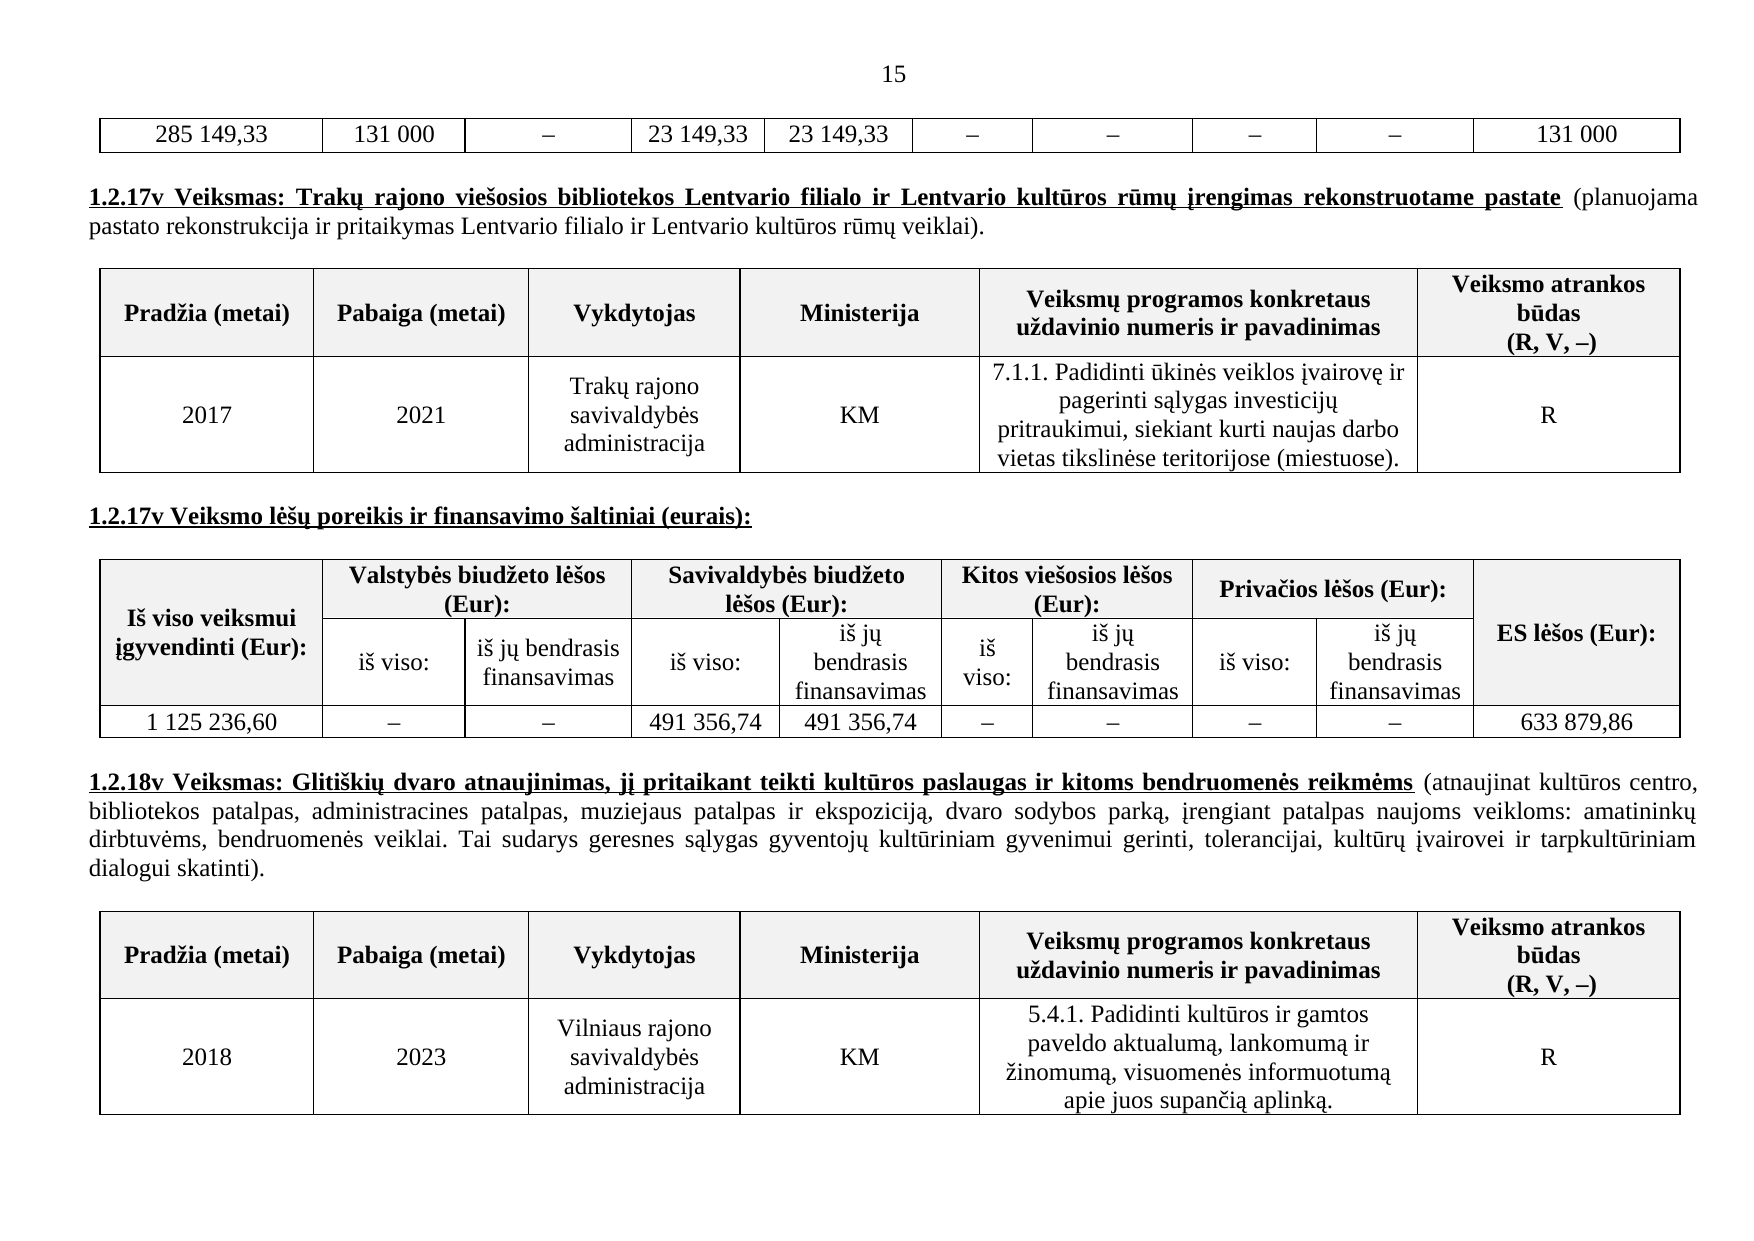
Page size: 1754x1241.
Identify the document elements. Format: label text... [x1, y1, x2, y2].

table_cell 491 356,74 [780, 706, 941, 737]
table_cell 491 356,74 [632, 706, 779, 737]
table_cell Trakų rajono savivaldybės administracija [529, 357, 739, 472]
table_header Veiksmų programos konkretaus uždavinio numeris ir pavadinimas [980, 269, 1417, 356]
table_header Veiksmo atrankos būdas (R, V, –) [1418, 912, 1679, 998]
table_header Ministerija [741, 269, 979, 356]
table_header Veiksmo atrankos būdas (R, V, –) [1418, 269, 1679, 356]
table_cell iš viso: [1193, 619, 1316, 705]
table_cell – [1317, 706, 1473, 737]
table_header Vykdytojas [529, 912, 739, 998]
table_header Pabaiga (metai) [314, 269, 528, 356]
table_cell – [323, 706, 464, 737]
table_cell 2018 [101, 999, 313, 1114]
table_cell iš jų bendrasis finansavimas [1033, 619, 1192, 705]
text 1.2.18v Veiksmas: Glitiškių dvaro atnaujinimas, jį pritaikant teikti kultūros paslaugas ir kitoms bendruomenės reikmėms (atnaujinat kultūros centro, bibliotekos patalpas, administracines patalpas, muziejaus patalpas ir ekspoziciją, dvaro sodybos parką, įrengiant patalpas naujoms veikloms: amatininkų dirbtuvėms, bendruomenės veiklai. Tai sudarys geresnes sąlygas gyventojų kultūriniam gyvenimui gerinti, tolerancijai, kultūrų įvairovei ir tarpkultūriniam dialogui skatinti). [89, 767, 1698, 882]
text 1.2.17v Veiksmo lėšų poreikis ir finansavimo šaltiniai (eurais): [89, 501, 1698, 530]
table_cell 131 000 [1474, 119, 1679, 152]
table_header ES lėšos (Eur): [1474, 560, 1679, 705]
table_cell iš viso: [323, 619, 464, 705]
table_cell iš viso: [942, 619, 1032, 705]
table_cell 285 149,33 [101, 119, 322, 152]
table_cell – [466, 119, 631, 152]
table_cell 2021 [314, 357, 528, 472]
table_cell 23 149,33 [632, 119, 764, 152]
table_header Pabaiga (metai) [314, 912, 528, 998]
table_cell Vilniaus rajono savivaldybės administracija [529, 999, 739, 1114]
table_header Kitos viešosios lėšos (Eur): [942, 560, 1192, 617]
table_cell – [942, 706, 1032, 737]
table_header Veiksmų programos konkretaus uždavinio numeris ir pavadinimas [980, 912, 1417, 998]
table_cell R [1418, 999, 1679, 1114]
table_cell 1 125 236,60 [101, 706, 322, 737]
table_cell – [1193, 706, 1316, 737]
table_header Vykdytojas [529, 269, 739, 356]
table_cell R [1418, 357, 1679, 472]
table_cell 23 149,33 [765, 119, 912, 152]
table_cell iš jų bendrasis finansavimas [780, 619, 941, 705]
table_cell – [913, 119, 1032, 152]
table_cell – [466, 706, 631, 737]
table_header Valstybės biudžeto lėšos (Eur): [323, 560, 631, 617]
table_cell – [1033, 119, 1192, 152]
table_cell 5.4.1. Padidinti kultūros ir gamtos paveldo aktualumą, lankomumą ir žinomumą, visuomenės informuotumą apie juos supančią aplinką. [980, 999, 1417, 1114]
table_header Privačios lėšos (Eur): [1193, 560, 1473, 617]
table_cell – [1193, 119, 1316, 152]
table_cell KM [741, 357, 979, 472]
table_cell iš jų bendrasis finansavimas [466, 619, 631, 705]
table_cell 633 879,86 [1474, 706, 1679, 737]
table_cell 2023 [314, 999, 528, 1114]
table_cell iš jų bendrasis finansavimas [1317, 619, 1473, 705]
table_cell KM [741, 999, 979, 1114]
table_cell 2017 [101, 357, 313, 472]
table_header Ministerija [741, 912, 979, 998]
table_header Iš viso veiksmui įgyvendinti (Eur): [101, 560, 322, 705]
text 1.2.17v Veiksmas: Trakų rajono viešosios bibliotekos Lentvario filialo ir Lentvario kultūros rūmų įrengimas rekonstruotame pastate (planuojama pastato rekonstrukcija ir pritaikymas Lentvario filialo ir Lentvario kultūros rūmų veiklai). [89, 182, 1698, 239]
table_header Savivaldybės biudžeto lėšos (Eur): [632, 560, 941, 617]
table_header Pradžia (metai) [101, 269, 313, 356]
table_cell – [1317, 119, 1473, 152]
table_cell 7.1.1. Padidinti ūkinės veiklos įvairovę ir pagerinti sąlygas investicijų pritraukimui, siekiant kurti naujas darbo vietas tikslinėse teritorijose (miestuose). [980, 357, 1417, 472]
table_cell iš viso: [632, 619, 779, 705]
table_cell 131 000 [323, 119, 464, 152]
table_cell – [1033, 706, 1192, 737]
table_header Pradžia (metai) [101, 912, 313, 998]
